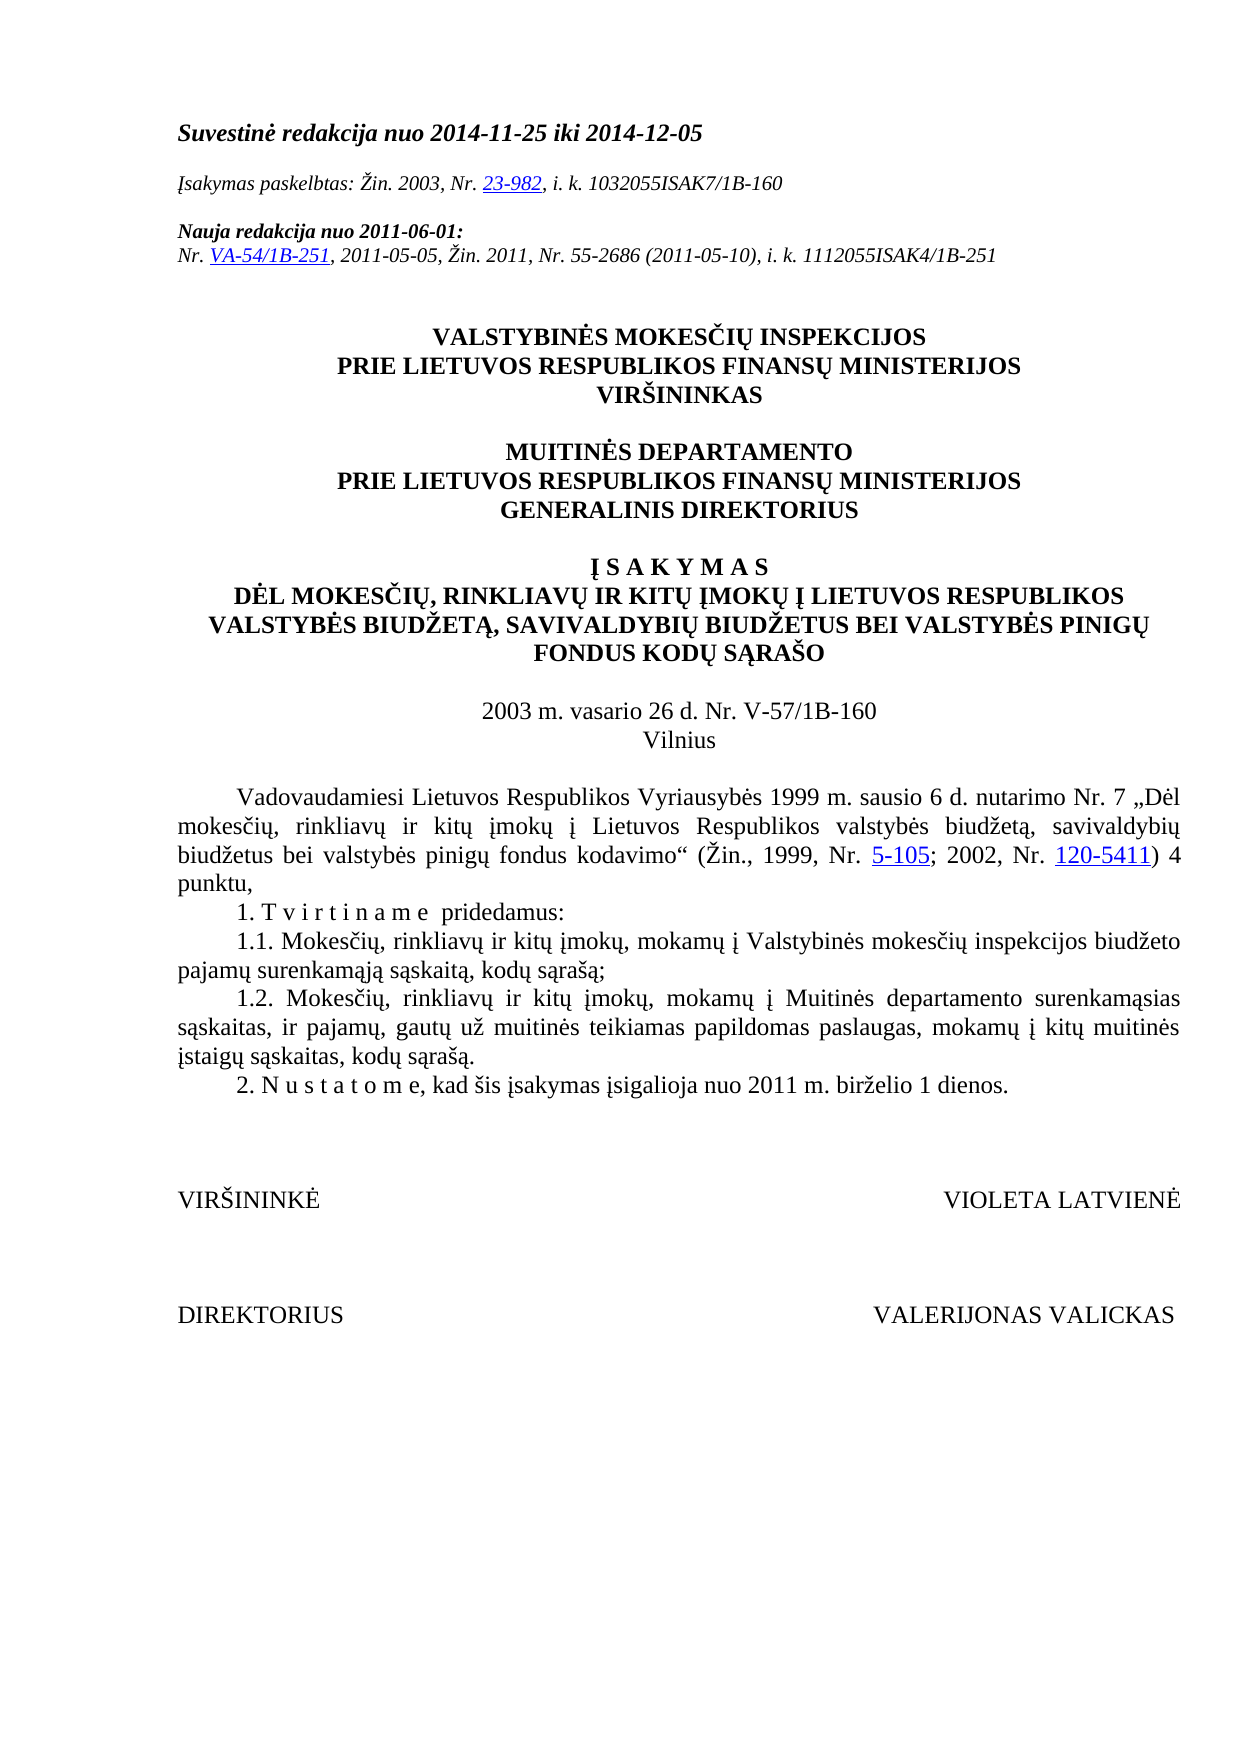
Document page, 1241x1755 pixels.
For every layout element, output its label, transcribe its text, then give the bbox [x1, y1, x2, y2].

text Nauja redakcija nuo 2011-06-01: [177, 219, 1181, 243]
text 1. Tvirtiname pridedamus: [177, 897, 1181, 926]
text 2. Nustatome, kad šis įsakymas įsigalioja nuo 2011 m. birželio 1 dienos. [177, 1070, 1181, 1098]
text 1.1. Mokesčių, rinkliavų ir kitų įmokų, mokamų į Valstybinės mokesčių inspekcijos biudžeto pajamų surenkamąją sąskaitą, kodų sąrašą; [177, 926, 1181, 983]
text VALSTYBINĖS MOKESČIŲ INSPEKCIJOS [177, 322, 1181, 351]
text VIRŠININKAS [177, 380, 1181, 408]
text DIREKTORIUS VALERIJONAS VALICKAS [177, 1300, 1181, 1328]
text MUITINĖS DEPARTAMENTO [177, 437, 1181, 466]
text 2003 m. vasario 26 d. Nr. V-57/1B-160 [177, 696, 1181, 725]
text 1.2. Mokesčių, rinkliavų ir kitų įmokų, mokamų į Muitinės departamento surenkamąsias sąskaitas, ir pajamų, gautų už muitinės teikiamas papildomas paslaugas, mokamų į kitų muitinės įstaigų sąskaitas, kodų sąrašą. [177, 983, 1181, 1070]
text Nr. VA-54/1B-251, 2011-05-05, Žin. 2011, Nr. 55-2686 (2011-05-10), i. k. 1112055ISAK4/1B-251 [177, 243, 1181, 267]
text įsakymas [177, 552, 1181, 581]
text VIRŠININKĖ VIOLETA LATVIENĖ [177, 1185, 1181, 1213]
text Vadovaudamiesi Lietuvos Respublikos Vyriausybės 1999 m. sausio 6 d. nutarimo Nr. 7 „Dėl mokesčių, rinkliavų ir kitų įmokų į Lietuvos Respublikos valstybės biudžetą, savivaldybių biudžetus bei valstybės pinigų fondus kodavimo“ (Žin., 1999, Nr. 5-105; 2002, Nr. 120-5411) 4 punktu, [177, 782, 1181, 897]
text GENERALINIS DIREKTORIUS [177, 495, 1181, 523]
text Vilnius [177, 725, 1181, 753]
text DĖL MOKESČIŲ, RINKLIAVŲ IR KITŲ ĮMOKŲ Į LIETUVOS RESPUBLIKOS VALSTYBĖS BIUDŽETĄ, SAVIVALDYBIŲ BIUDŽETUS BEI VALSTYBĖS PINIGŲ FONDUS KODŲ SĄRAŠO [177, 581, 1181, 667]
text Įsakymas paskelbtas: Žin. 2003, Nr. 23-982, i. k. 1032055ISAK7/1B-160 [177, 171, 1181, 195]
text PRIE LIETUVOS RESPUBLIKOS FINANSŲ MINISTERIJOS [177, 351, 1181, 380]
text PRIE LIETUVOS RESPUBLIKOS FINANSŲ MINISTERIJOS [177, 466, 1181, 495]
text Suvestinė redakcija nuo 2014-11-25 iki 2014-12-05 [177, 118, 1181, 147]
